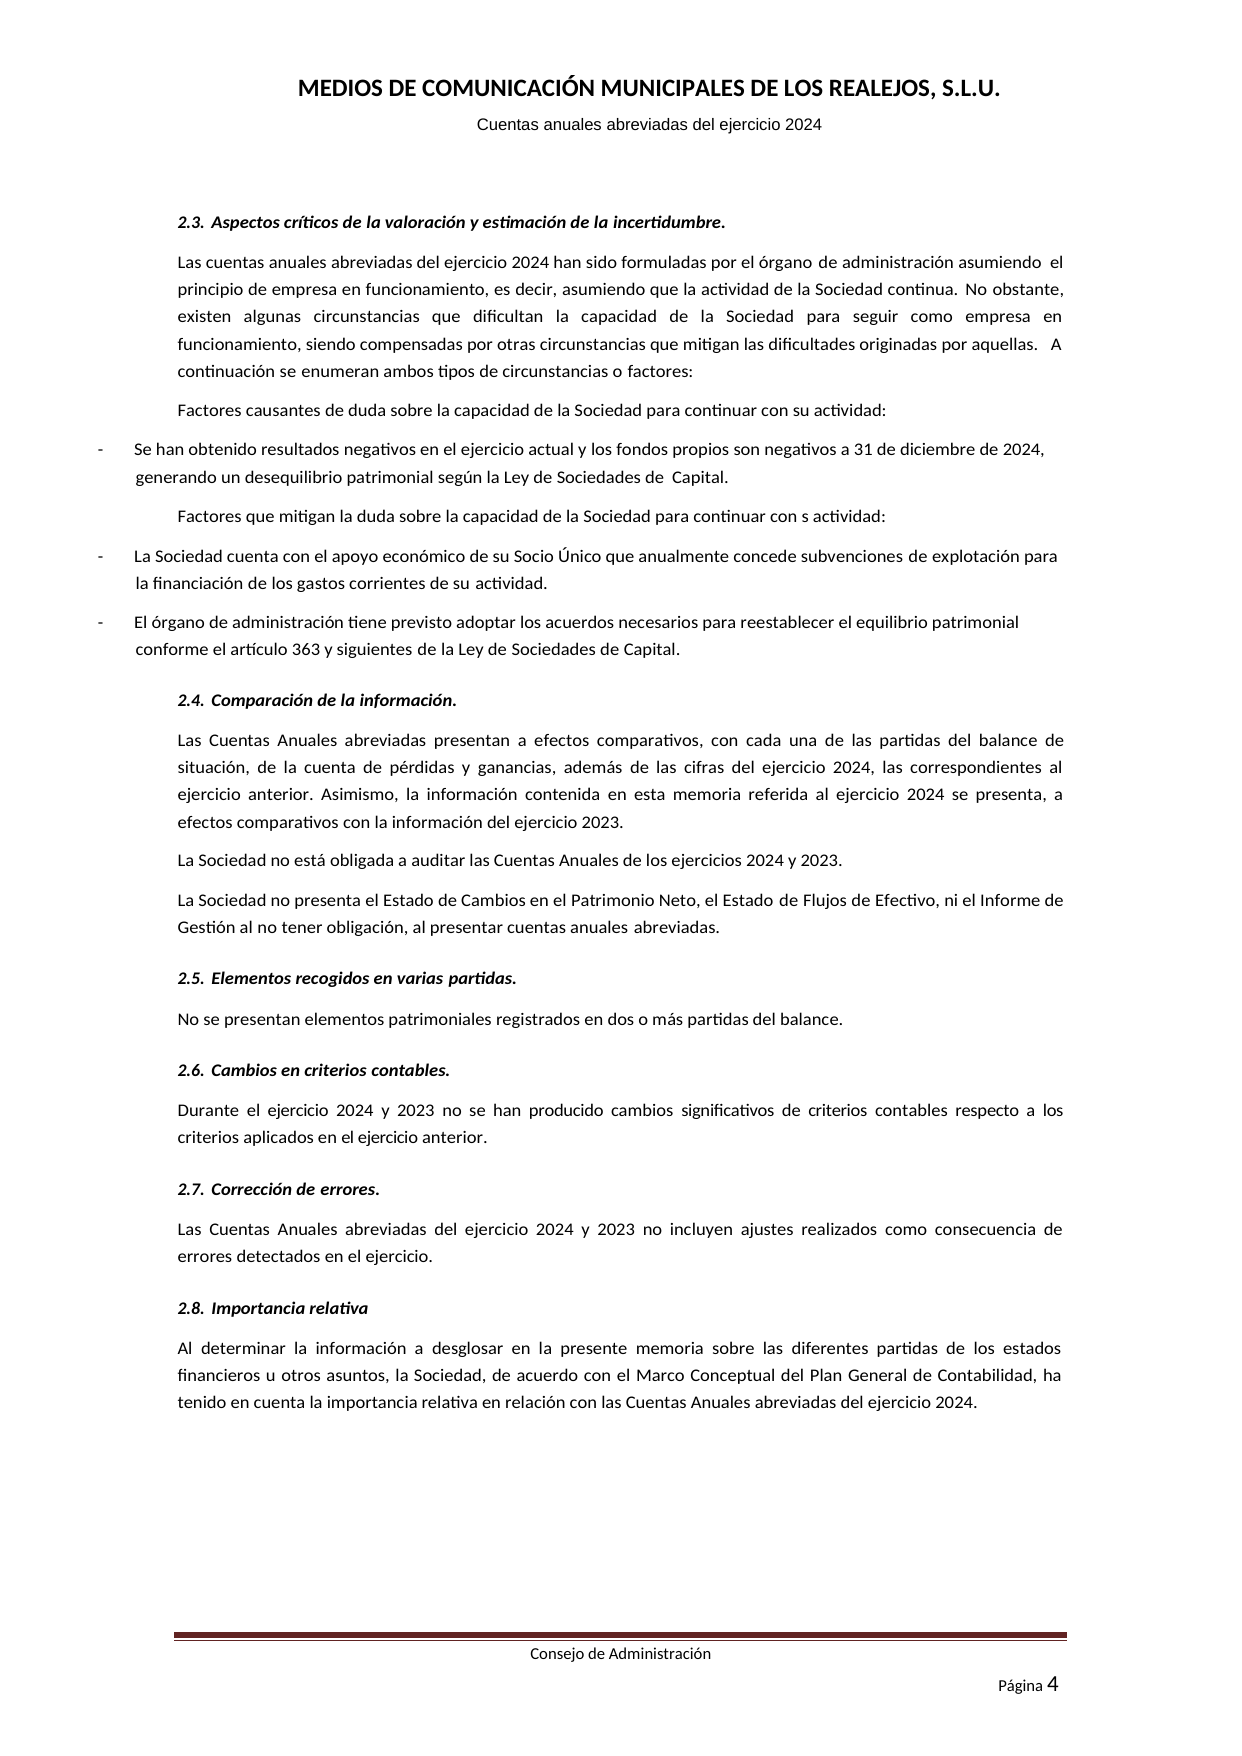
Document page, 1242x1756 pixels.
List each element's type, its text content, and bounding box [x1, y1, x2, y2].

text Las Cuentas Anuales abreviadas del ejercicio 2024 y 2023 no incluyen ajustes realizados como consecuencia de errores detectados en el ejercicio. [177, 1218, 1064, 1267]
list Aspectos críticos de la valoración y estimación de la incertidumbre. [177, 211, 1106, 233]
text Factores que mitigan la duda sobre la capacidad de la Sociedad para continuar con s actividad: [177, 505, 1106, 526]
list Corrección de errores. [177, 1178, 1106, 1200]
text Las cuentas anuales abreviadas del ejercicio 2024 han sido formuladas por el órgano de administración asumiendo el principio de empresa en funcionamiento, es decir, asumiendo que la actividad de la Sociedad continua. No obstante, existen algunas circunstancias que dificultan la capacidad de la Sociedad para seguir como empresa en funcionamiento, siendo compensadas por otras circunstancias que mitigan las dificultades originadas por aquellas. A continuación se enumeran ambos tipos de circunstancias o factores: [177, 251, 1064, 381]
text La Sociedad no presenta el Estado de Cambios en el Patrimonio Neto, el Estado de Flujos de Efectivo, ni el Informe de Gestión al no tener obligación, al presentar cuentas anuales abreviadas. [177, 889, 1064, 938]
list El órgano de administración tiene previsto adoptar los acuerdos necesarios para reestablecer el equilibrio patrimonial conforme el artículo 363 y siguientes de la Ley de Sociedades de Capital. [98, 611, 1064, 660]
text Las Cuentas Anuales abreviadas presentan a efectos comparativos, con cada una de las partidas del balance de situación, de la cuenta de pérdidas y ganancias, además de las cifras del ejercicio 2024, las correspondientes al ejercicio anterior. Asimismo, la información contenida en esta memoria referida al ejercicio 2024 se presenta, a efectos comparativos con la información del ejercicio 2023. [177, 729, 1065, 832]
text Al determinar la información a desglosar en la presente memoria sobre las diferentes partidas de los estados financieros u otros asuntos, la Sociedad, de acuerdo con el Marco Conceptual del Plan General de Contabilidad, ha tenido en cuenta la importancia relativa en relación con las Cuentas Anuales abreviadas del ejercicio 2024. [177, 1337, 1063, 1413]
list Importancia relativa [177, 1297, 1106, 1318]
list Cambios en criterios contables. [177, 1059, 1106, 1081]
text No se presentan elementos patrimoniales registrados en dos o más partidas del balance. [177, 1008, 1106, 1030]
list Comparación de la información. [177, 689, 1106, 711]
list La Sociedad cuenta con el apoyo económico de su Socio Único que anualmente concede subvenciones de explotación para la financiación de los gastos corrientes de su actividad. [98, 545, 1064, 594]
text La Sociedad no está obligada a auditar las Cuentas Anuales de los ejercicios 2024 y 2023. [177, 849, 1106, 871]
list Elementos recogidos en varias partidas. [177, 967, 1106, 989]
text Durante el ejercicio 2024 y 2023 no se han producido cambios significativos de criterios contables respecto a los criterios aplicados en el ejercicio anterior. [177, 1099, 1065, 1148]
list Se han obtenido resultados negativos en el ejercicio actual y los fondos propios son negativos a 31 de diciembre de 2024, generando un desequilibrio patrimonial según la Ley de Sociedades de Capital. [98, 438, 1065, 487]
text Factores causantes de duda sobre la capacidad de la Sociedad para continuar con su actividad: [177, 399, 1106, 421]
